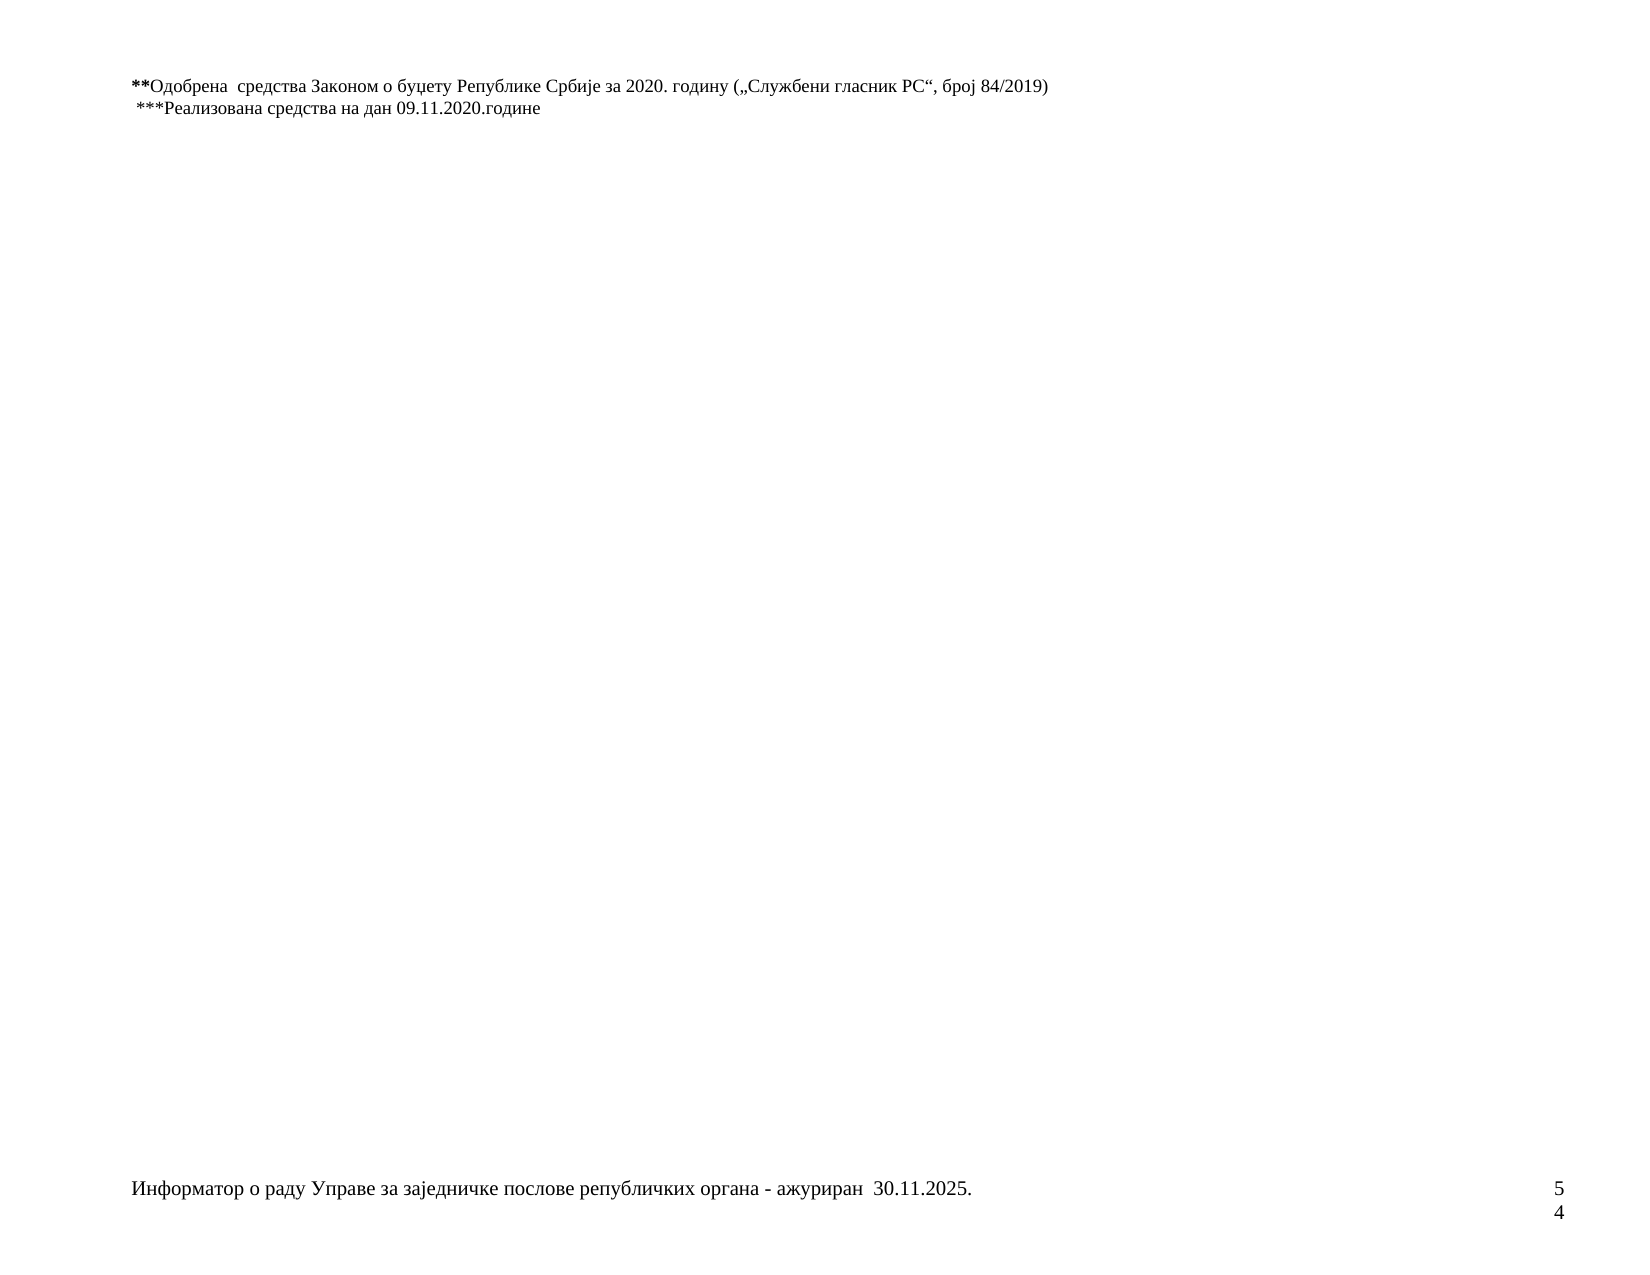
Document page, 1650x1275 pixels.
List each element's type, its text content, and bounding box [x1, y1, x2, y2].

text **Одобрена средства Законом о буџету Републике Србије за 2020. годину („Службени гласник РС“, број 84/2019) [131, 75, 1556, 97]
text ***Реализована средства на дан 09.11.2020.године [131, 97, 1556, 118]
